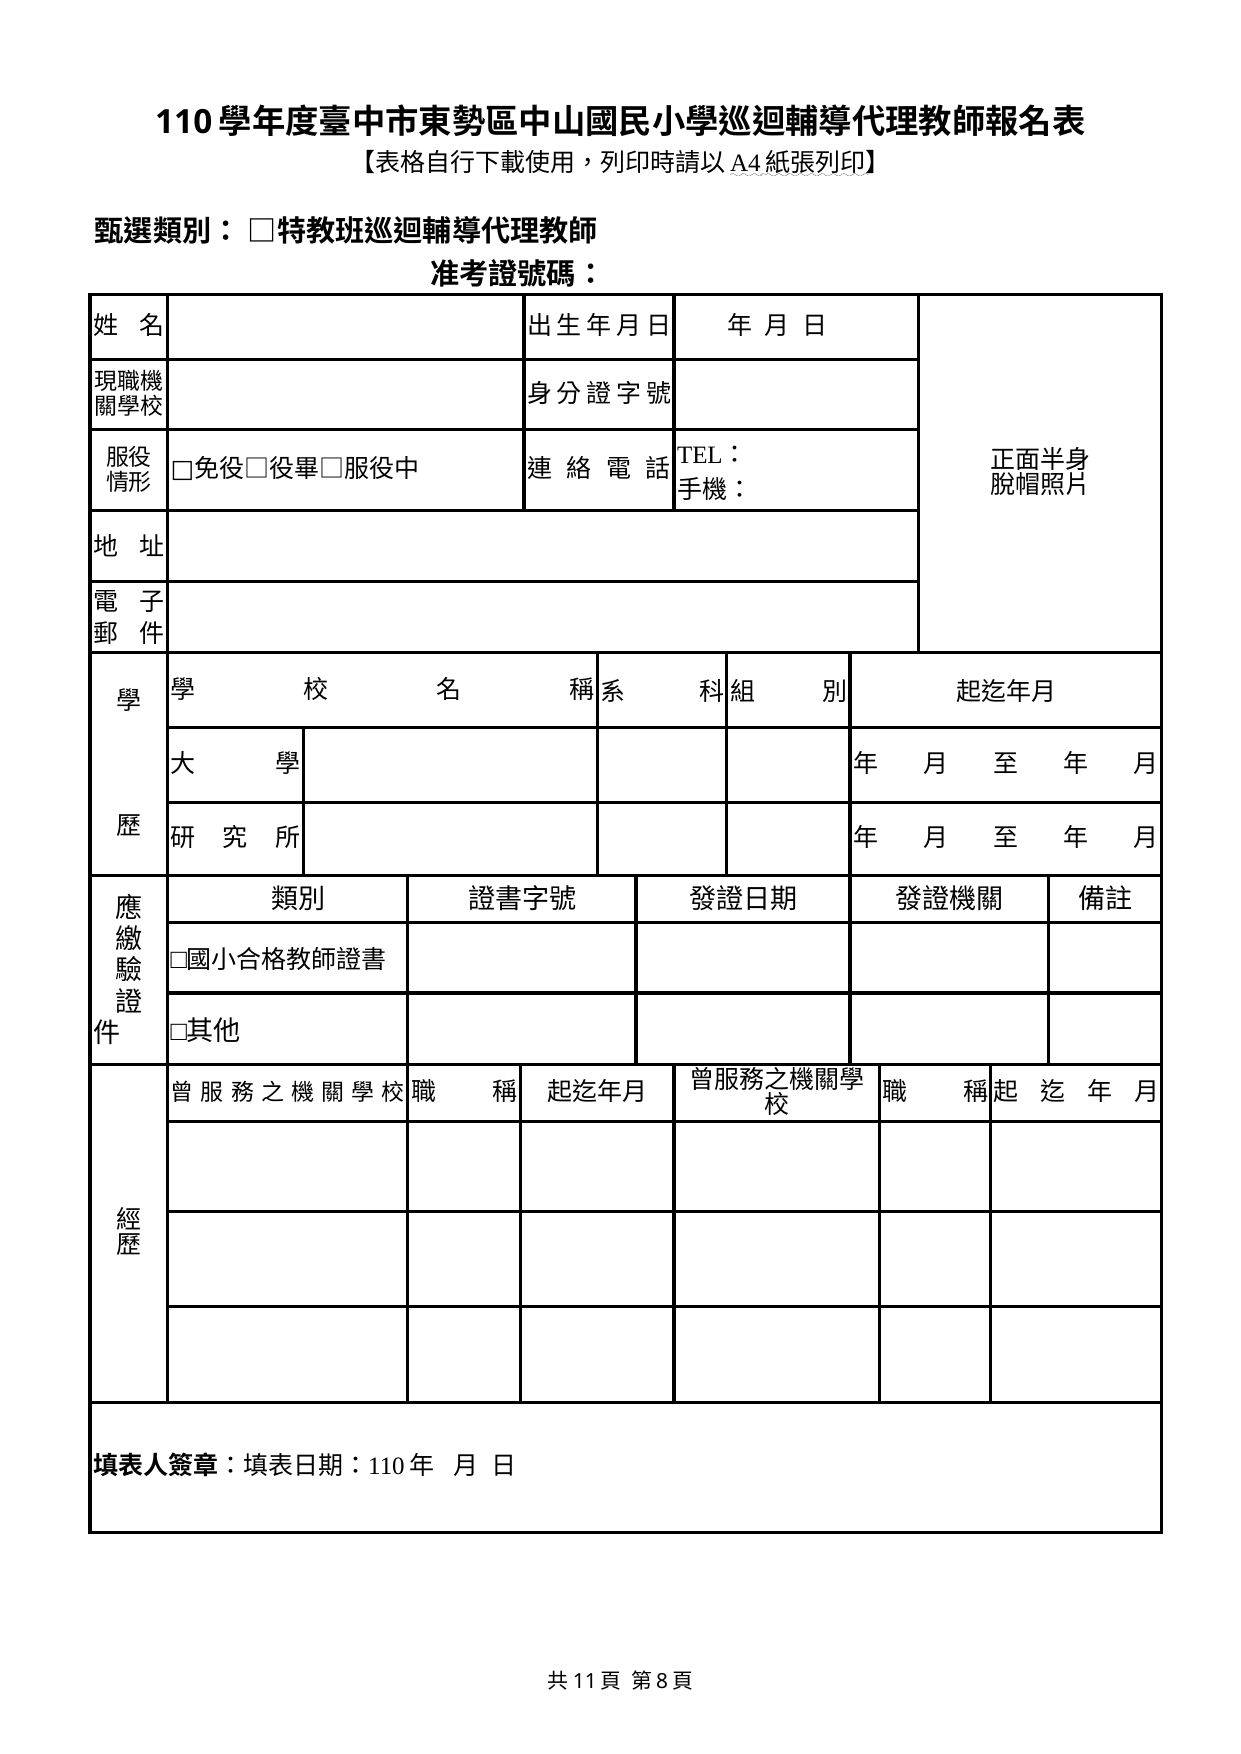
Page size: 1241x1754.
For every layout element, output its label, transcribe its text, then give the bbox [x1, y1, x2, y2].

table_cell [599, 729, 725, 801]
table_cell [522, 1308, 672, 1401]
table_cell [676, 1308, 878, 1401]
table_cell [409, 924, 634, 991]
text 【表格自行下載使用，列印時請以A4紙張列印】 [94, 143, 1146, 179]
table_cell 研究所 [169, 804, 302, 874]
table_cell [305, 729, 596, 801]
table_cell [409, 995, 634, 1063]
table_cell 類別 [169, 877, 406, 921]
table_cell 地址 [92, 512, 166, 580]
table_cell 組別 [728, 654, 848, 726]
table_cell 曾服務之機關學校 [676, 1066, 878, 1120]
table_cell 學 歷 [92, 654, 166, 874]
table_cell [169, 583, 917, 651]
table_cell [676, 1123, 878, 1209]
table_cell 經 歷 [92, 1066, 166, 1401]
table_cell 身分證字號 [526, 361, 672, 428]
table_cell 填表人簽章：填表日期：110年 月 日 [92, 1404, 1160, 1531]
table_cell [992, 1213, 1160, 1305]
table_cell 發證日期 [638, 877, 848, 921]
table_header [169, 296, 522, 357]
table_cell [169, 1308, 406, 1401]
table_cell 起迄年月 [522, 1066, 672, 1120]
table_cell 曾服務之機關學校 [169, 1066, 406, 1120]
table_cell [599, 804, 725, 874]
table_cell 連絡電話 [526, 431, 672, 509]
table_cell [522, 1213, 672, 1305]
table_cell 職稱 [881, 1066, 989, 1120]
table_cell [728, 729, 848, 801]
table_cell 職稱 [409, 1066, 519, 1120]
table_header 正面半身 脫帽照片 [920, 296, 1160, 651]
table_cell 年月至年月 [852, 804, 1160, 874]
table_cell [881, 1123, 989, 1209]
table_cell 學校名稱 [169, 654, 596, 726]
table_cell [169, 512, 917, 580]
table_cell 證書字號 [409, 877, 634, 921]
table_cell [881, 1308, 989, 1401]
table_cell [169, 1123, 406, 1209]
table_cell [409, 1123, 519, 1209]
table_cell [676, 1213, 878, 1305]
table_cell □其他 [169, 995, 406, 1063]
table_cell [852, 924, 1047, 991]
table_cell 現職機關學校 [92, 361, 166, 428]
table_cell [1050, 995, 1160, 1063]
table_cell [638, 924, 848, 991]
table_cell [881, 1213, 989, 1305]
table_cell [169, 1213, 406, 1305]
table_header 姓名 [92, 296, 166, 357]
table_header 年 月 日 [676, 296, 917, 357]
table_cell 大學 [169, 729, 302, 801]
table_cell 發證機關 [852, 877, 1047, 921]
table_cell 電子郵件 [92, 583, 166, 651]
text 准考證號碼： [94, 250, 1146, 292]
table_cell [992, 1123, 1160, 1209]
table_header 出生年月日 [526, 296, 672, 357]
table_cell 應 繳 驗 證 件 [92, 877, 166, 1063]
table_cell [852, 995, 1047, 1063]
table_cell [305, 804, 596, 874]
table_cell 系科 [599, 654, 725, 726]
table_cell TEL： 手機： [676, 431, 917, 509]
table_cell [676, 361, 917, 428]
table_cell [1050, 924, 1160, 991]
table_cell 備註 [1050, 877, 1160, 921]
table_cell □免役□役畢□服役中 [169, 431, 522, 509]
table_cell [169, 361, 522, 428]
table_cell 起迄年月 [852, 654, 1160, 726]
table_cell [409, 1213, 519, 1305]
table_cell [409, 1308, 519, 1401]
text 甄選類別： □特教班巡迴輔導代理教師 [94, 208, 1146, 250]
table_cell □國小合格教師證書 [169, 924, 406, 991]
text 110學年度臺中市東勢區中山國民小學巡迴輔導代理教師報名表 [94, 94, 1146, 143]
table_cell 起迄年月 [992, 1066, 1160, 1120]
table_cell [728, 804, 848, 874]
table_cell [992, 1308, 1160, 1401]
table_cell 服役 情形 [92, 431, 166, 509]
table_cell [638, 995, 848, 1063]
table_cell [522, 1123, 672, 1209]
table_cell 年月至年月 [852, 729, 1160, 801]
